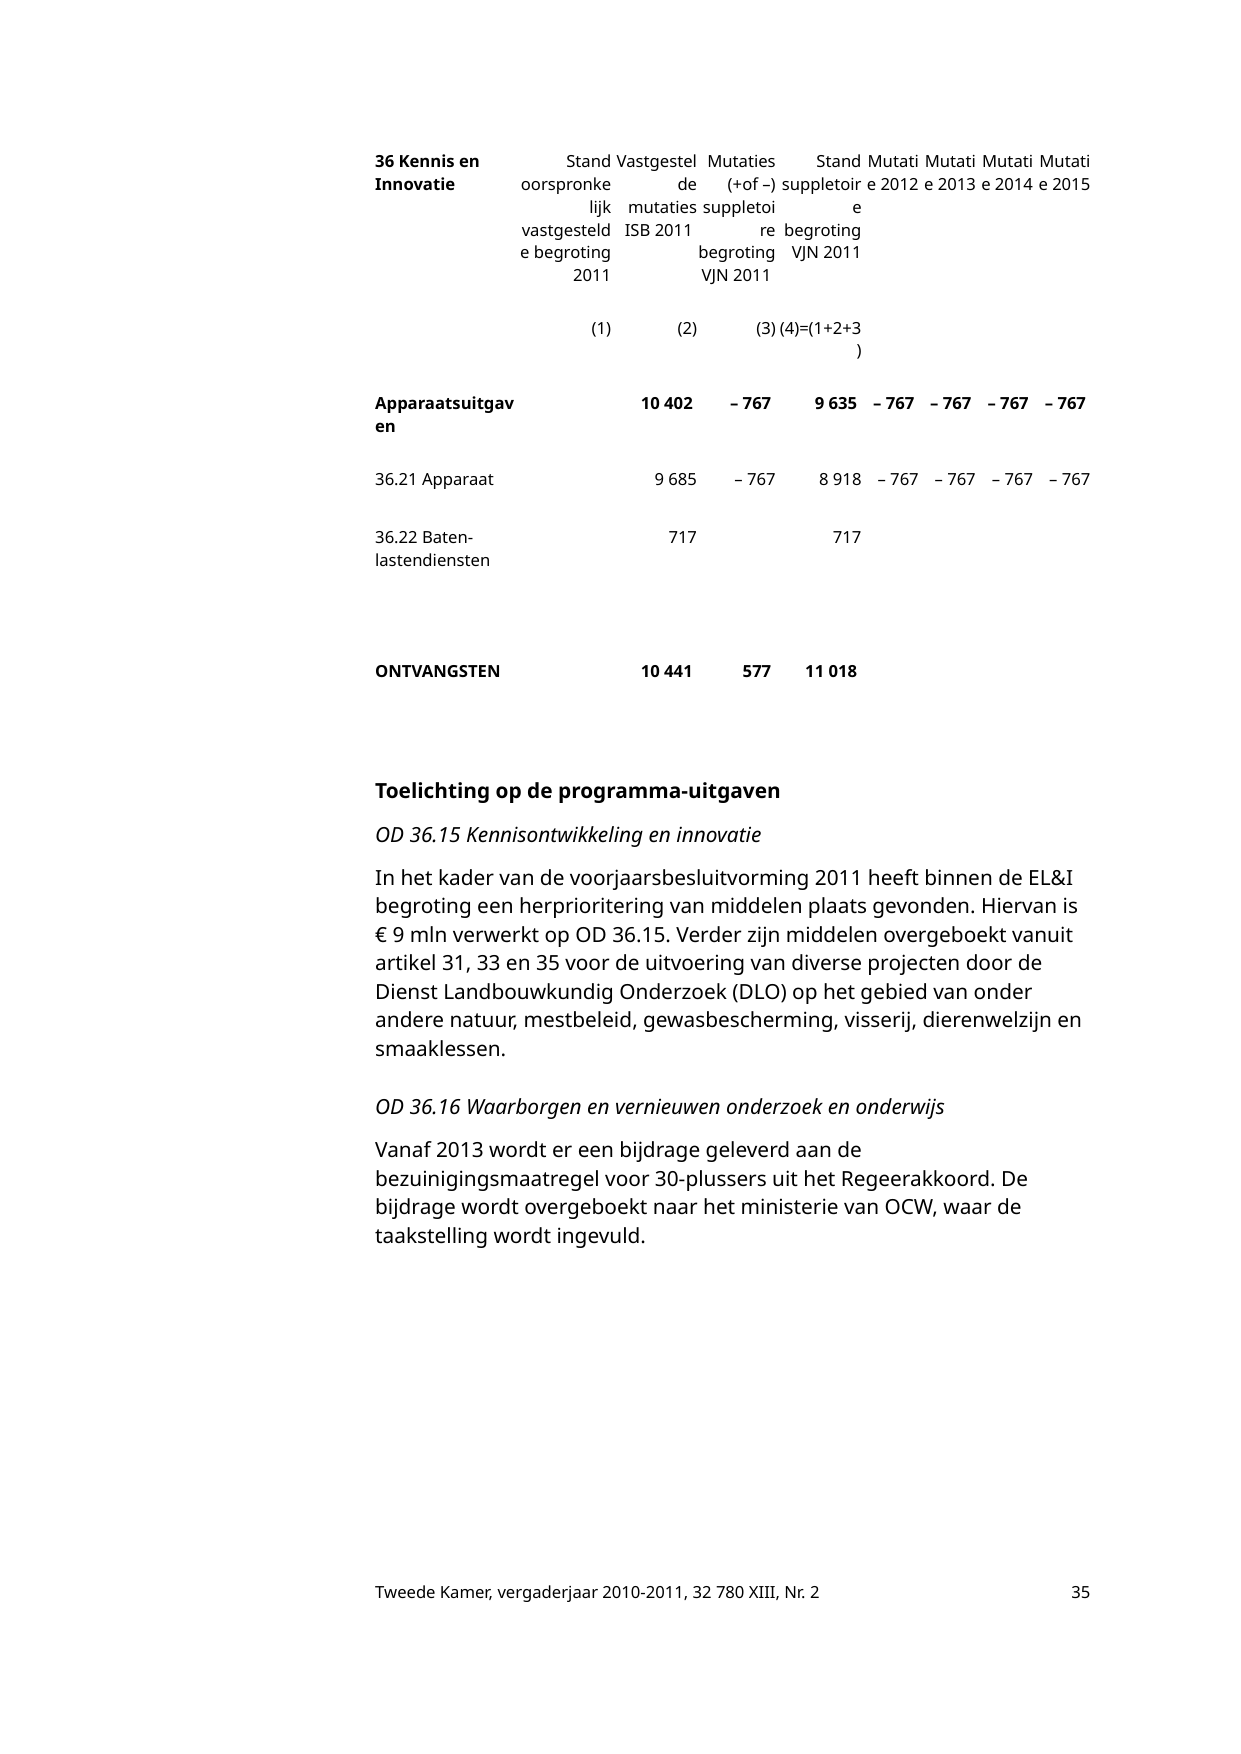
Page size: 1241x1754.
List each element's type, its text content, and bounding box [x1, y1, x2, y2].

table_cell [1033, 526, 1090, 601]
table_cell (3) [697, 316, 775, 392]
table_cell [518, 659, 611, 718]
table_cell [861, 526, 918, 601]
table_cell [518, 601, 611, 659]
text OD 36.16 Waarborgen en vernieuwen onderzoek en onderwijs [375, 1092, 1090, 1121]
table_cell [375, 316, 518, 392]
table_cell [518, 467, 611, 526]
table_cell [1033, 601, 1090, 659]
table_header Mutatie 2014 [976, 150, 1033, 316]
text In het kader van de voorjaarsbesluitvorming 2011 heeft binnen de EL&I begroting een herprioritering van middelen plaats gevonden. Hiervan is € 9 mln verwerkt op OD 36.15. Verder zijn middelen overgeboekt vanuit artikel 31, 33 en 35 voor de uitvoering van diverse projecten door de Dienst Landbouwkundig Onderzoek (DLO) op het gebied van onder andere natuur, mestbeleid, gewasbescherming, visserij, dierenwelzijn en smaaklessen. [375, 863, 1090, 1062]
table_cell – 767 [919, 467, 976, 526]
text Vanaf 2013 wordt er een bijdrage geleverd aan de bezuinigingsmaatregel voor 30-plussers uit het Regeerakkoord. De bijdrage wordt overgeboekt naar het ministerie van OCW, waar de taakstelling wordt ingevuld. [375, 1136, 1090, 1249]
text OD 36.15 Kennisontwikkeling en innovatie [375, 820, 1090, 848]
table_cell 8 918 [775, 467, 861, 526]
table_cell 11 018 [775, 659, 861, 718]
table_cell 36.22 Baten-lastendiensten [375, 526, 518, 601]
table_cell 10 402 [611, 392, 697, 467]
table_cell (2) [611, 316, 697, 392]
table_cell [518, 526, 611, 601]
table_cell [1033, 659, 1090, 718]
table_header Stand suppletoire begroting VJN 2011 [775, 150, 861, 316]
table_cell – 767 [919, 392, 976, 467]
table_cell [861, 659, 918, 718]
table_cell [976, 316, 1033, 392]
table_cell [976, 601, 1033, 659]
table_cell – 767 [697, 392, 775, 467]
table_cell [1033, 316, 1090, 392]
table_cell [697, 601, 775, 659]
table_cell – 767 [861, 392, 918, 467]
table_cell 9 685 [611, 467, 697, 526]
table_header Mutatie 2012 [861, 150, 918, 316]
table_cell – 767 [1033, 467, 1090, 526]
table_cell [976, 526, 1033, 601]
table_cell 717 [775, 526, 861, 601]
table_cell (4)=(1+2+3) [775, 316, 861, 392]
table_cell [775, 601, 861, 659]
table_cell [919, 601, 976, 659]
table_cell [976, 659, 1033, 718]
table_cell [375, 601, 518, 659]
table_cell 36.21 Apparaat [375, 467, 518, 526]
table_cell – 767 [697, 467, 775, 526]
table_cell [861, 316, 918, 392]
table_cell [861, 601, 918, 659]
table_header Vastgestelde mutaties ISB 2011 [611, 150, 697, 316]
table_cell 10 441 [611, 659, 697, 718]
table_cell Apparaatsuitgaven [375, 392, 518, 467]
table_cell [919, 316, 976, 392]
table_cell (1) [518, 316, 611, 392]
table_cell 577 [697, 659, 775, 718]
table_cell – 767 [976, 392, 1033, 467]
table_cell 717 [611, 526, 697, 601]
table_cell – 767 [1033, 392, 1090, 467]
table_cell [611, 601, 697, 659]
table_cell – 767 [976, 467, 1033, 526]
text Toelichting op de programma-uitgaven [375, 776, 1090, 805]
table_cell [919, 526, 976, 601]
table_cell 9 635 [775, 392, 861, 467]
table_cell [697, 526, 775, 601]
table_header Mutatie 2015 [1033, 150, 1090, 316]
table_cell [919, 659, 976, 718]
table_header Stand oorspronkelijk vastgestelde begroting 2011 [518, 150, 611, 316]
table_header Mutatie 2013 [919, 150, 976, 316]
table_cell [518, 392, 611, 467]
table_header Mutaties (+of –) suppletoire begroting VJN 2011 [697, 150, 775, 316]
table_cell – 767 [861, 467, 918, 526]
table_header 36 Kennis en Innovatie [375, 150, 518, 316]
table_cell ONTVANGSTEN [375, 659, 518, 718]
